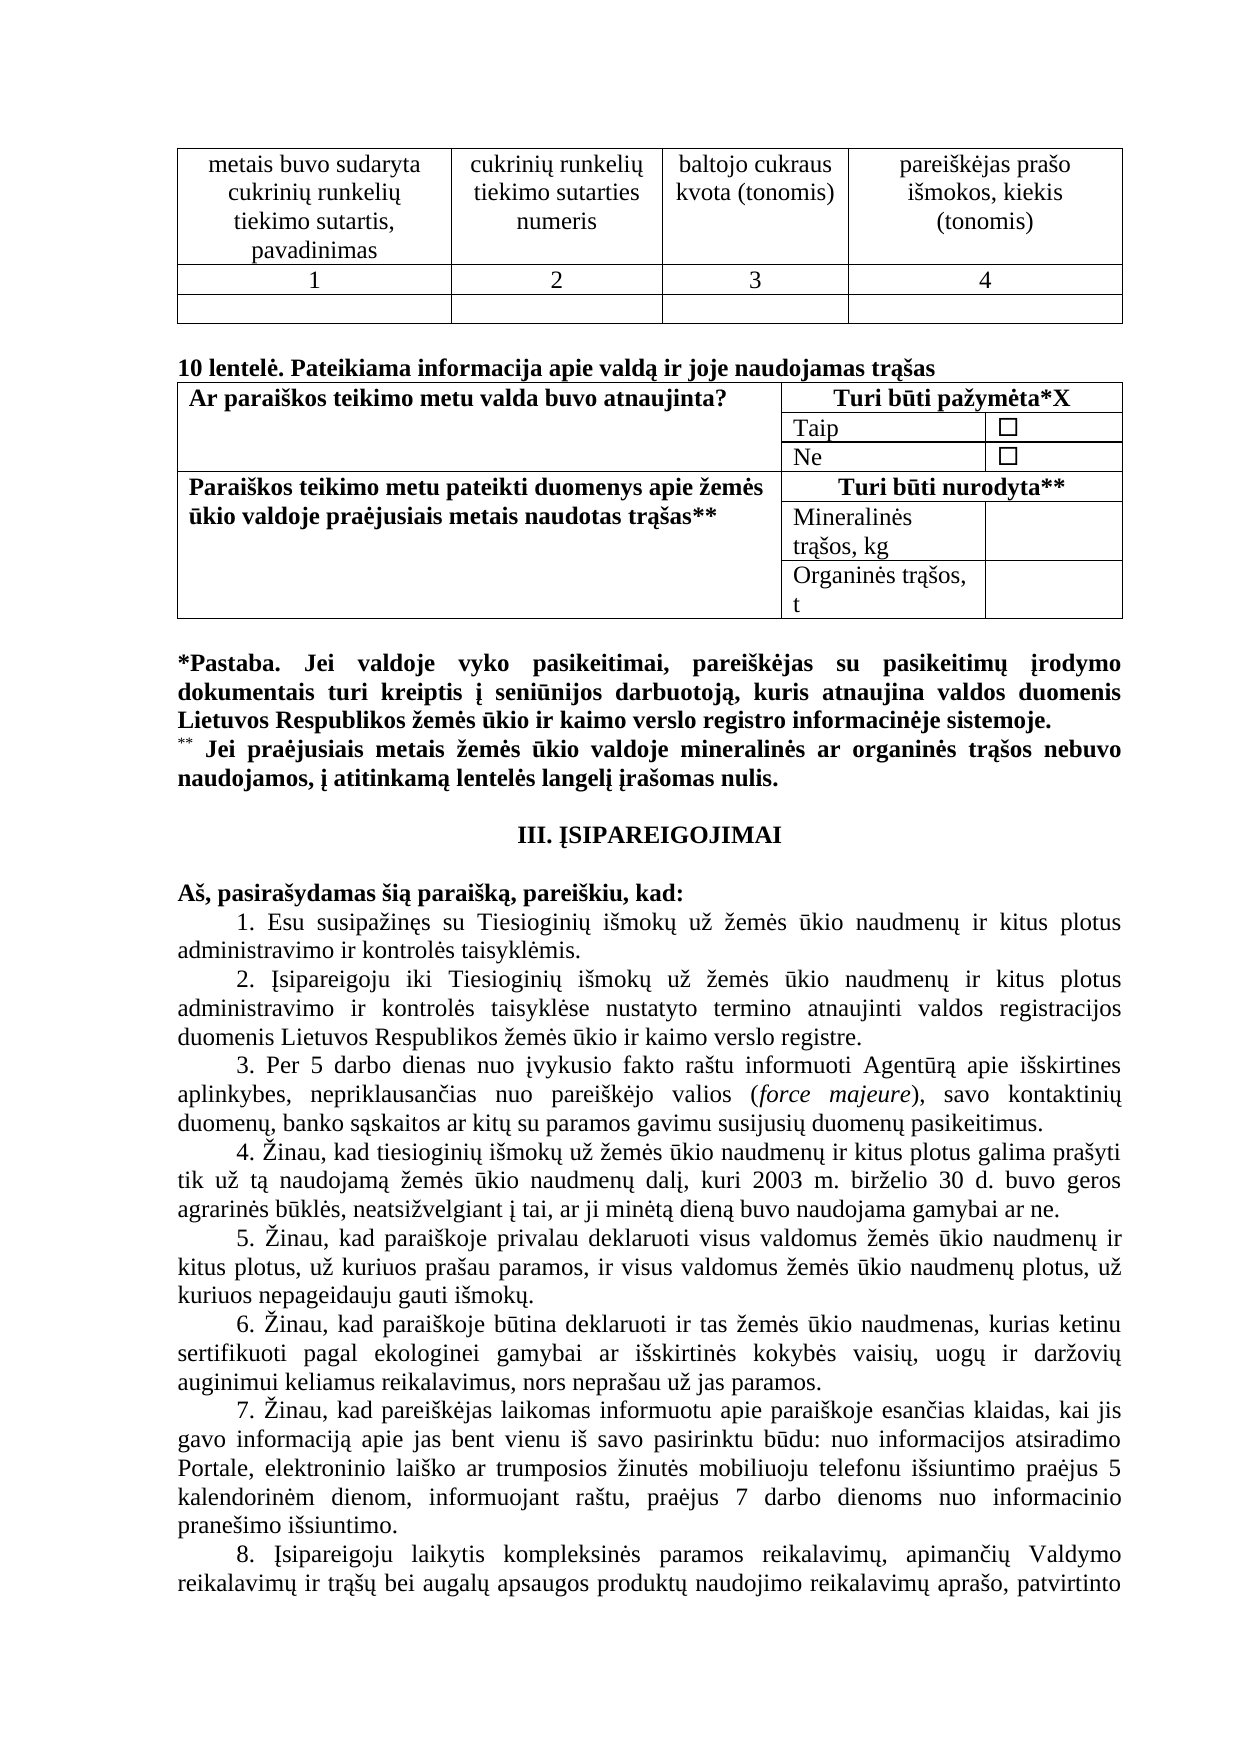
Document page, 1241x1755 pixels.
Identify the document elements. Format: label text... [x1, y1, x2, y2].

text 10 lentelė. Pateikiama informacija apie valdą ir joje naudojamas trąšas [177, 353, 1122, 382]
table_header baltojo cukraus kvota (tonomis) [663, 149, 848, 264]
table_cell [663, 295, 848, 323]
table_cell Organinės trąšos, t [782, 561, 985, 618]
text 8. Įsipareigoju laikytis kompleksinės paramos reikalavimų, apimančių Valdymo reikalavimų ir trąšų bei augalų apsaugos produktų naudojimo reikalavimų aprašo, patvirtinto [177, 1539, 1122, 1597]
table_header cukrinių runkelių tiekimo sutarties numeris [452, 149, 662, 264]
table_cell Turi būti nurodyta** [782, 472, 1122, 501]
text Aš, pasirašydamas šią paraišką, pareiškiu, kad: [177, 878, 1122, 907]
text III. ĮSIPAREIGOJIMAI [177, 820, 1122, 849]
text *Pastaba. Jei valdoje vyko pasikeitimai, pareiškėjas su pasikeitimų įrodymo dokumentais turi kreiptis į seniūnijos darbuotoją, kuris atnaujina valdos duomenis Lietuvos Respublikos žemės ūkio ir kaimo verslo registro informacinėje sistemoje. [177, 648, 1122, 734]
table_cell Taip [782, 413, 985, 441]
table_header pareiškėjas prašo išmokos, kiekis (tonomis) [849, 149, 1122, 264]
table_cell [] [986, 413, 1122, 441]
table_cell 1 [178, 265, 451, 293]
table_header Ar paraiškos teikimo metu valda buvo atnaujinta? [178, 383, 781, 471]
table_header Turi būti pažymėta*X [782, 383, 1122, 412]
table_cell 3 [663, 265, 848, 293]
text 7. Žinau, kad pareiškėjas laikomas informuotu apie paraiškoje esančias klaidas, kai jis gavo informaciją apie jas bent vienu iš savo pasirinktu būdu: nuo informacijos atsiradimo Portale, elektroninio laiško ar trumposios žinutės mobiliuoju telefonu išsiuntimo praėjus 5 kalendorinėm dienom, informuojant raštu, praėjus 7 darbo dienoms nuo informacinio pranešimo išsiuntimo. [177, 1395, 1122, 1539]
text 6. Žinau, kad paraiškoje būtina deklaruoti ir tas žemės ūkio naudmenas, kurias ketinu sertifikuoti pagal ekologinei gamybai ar išskirtinės kokybės vaisių, uogų ir daržovių auginimui keliamus reikalavimus, nors neprašau už jas paramos. [177, 1309, 1122, 1395]
table_cell [] [986, 443, 1122, 471]
text 2. Įsipareigoju iki Tiesioginių išmokų už žemės ūkio naudmenų ir kitus plotus administravimo ir kontrolės taisyklėse nustatyto termino atnaujinti valdos registracijos duomenis Lietuvos Respublikos žemės ūkio ir kaimo verslo registre. [177, 964, 1122, 1050]
table_cell [452, 295, 662, 323]
table_header metais buvo sudaryta cukrinių runkelių tiekimo sutartis, pavadinimas [178, 149, 451, 264]
table_cell 4 [849, 265, 1122, 293]
table_cell [178, 295, 451, 323]
table_cell Mineralinės trąšos, kg [782, 502, 985, 559]
table_cell [849, 295, 1122, 323]
table_cell Paraiškos teikimo metu pateikti duomenys apie žemės ūkio valdoje praėjusiais metais naudotas trąšas** [178, 472, 781, 618]
text ** Jei praėjusiais metais žemės ūkio valdoje mineralinės ar organinės trąšos nebuvo naudojamos, į atitinkamą lentelės langelį įrašomas nulis. [177, 734, 1122, 792]
text 3. Per 5 darbo dienas nuo įvykusio fakto raštu informuoti Agentūrą apie išskirtines aplinkybes, nepriklausančias nuo pareiškėjo valios (force majeure), savo kontaktinių duomenų, banko sąskaitos ar kitų su paramos gavimu susijusių duomenų pasikeitimus. [177, 1050, 1122, 1137]
table_cell [986, 561, 1122, 618]
text 4. Žinau, kad tiesioginių išmokų už žemės ūkio naudmenų ir kitus plotus galima prašyti tik už tą naudojamą žemės ūkio naudmenų dalį, kuri 2003 m. birželio 30 d. buvo geros agrarinės būklės, neatsižvelgiant į tai, ar ji minėtą dieną buvo naudojama gamybai ar ne. [177, 1137, 1122, 1223]
table_cell [986, 502, 1122, 559]
table_cell Ne [782, 443, 985, 471]
text 1. Esu susipažinęs su Tiesioginių išmokų už žemės ūkio naudmenų ir kitus plotus administravimo ir kontrolės taisyklėmis. [177, 907, 1122, 964]
table_cell 2 [452, 265, 662, 293]
text 5. Žinau, kad paraiškoje privalau deklaruoti visus valdomus žemės ūkio naudmenų ir kitus plotus, už kuriuos prašau paramos, ir visus valdomus žemės ūkio naudmenų plotus, už kuriuos nepageidauju gauti išmokų. [177, 1223, 1122, 1309]
